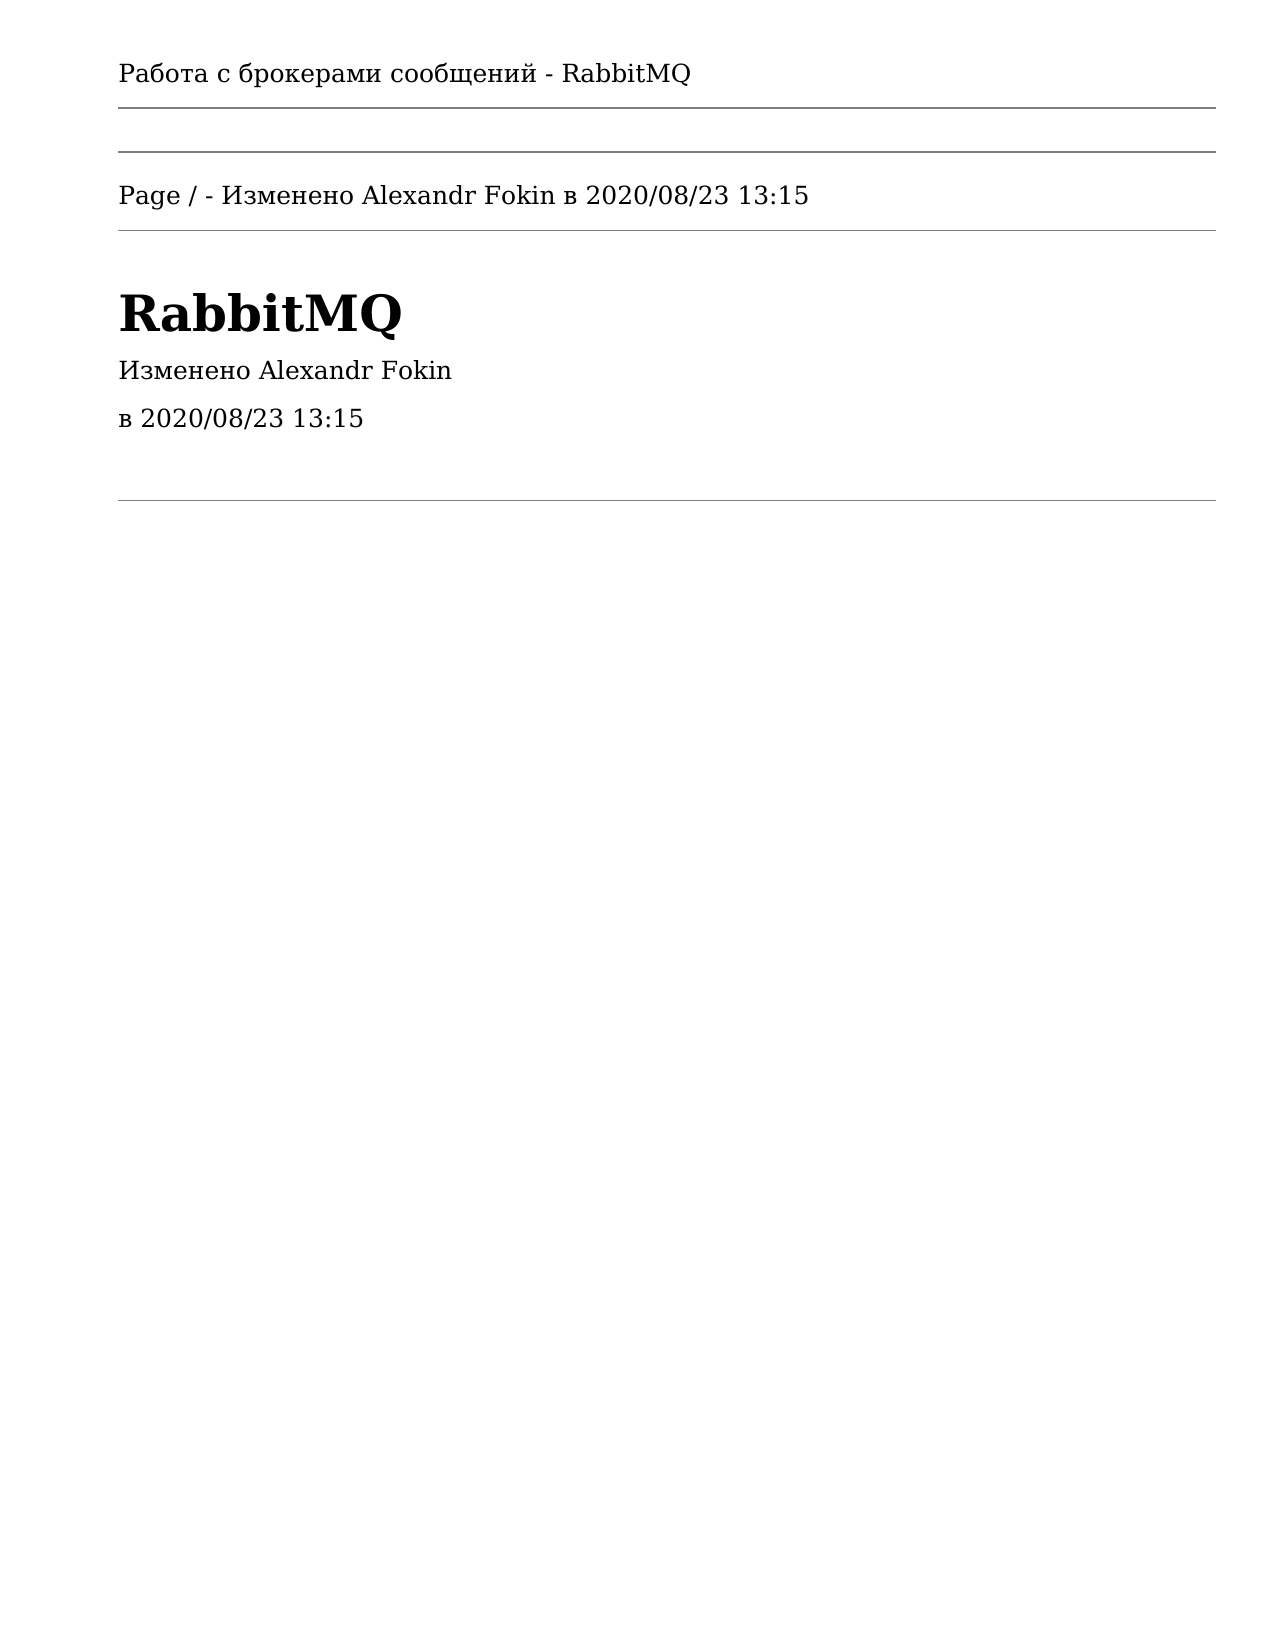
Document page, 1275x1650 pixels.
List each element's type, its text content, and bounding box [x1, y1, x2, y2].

text Работа с брокерами сообщений - RabbitMQ [118, 59, 1216, 88]
text в 2020/08/23 13:15 [118, 404, 1216, 433]
text Изменено Alexandr Fokin [118, 356, 1216, 385]
subtitle RabbitMQ [118, 284, 1216, 343]
text Page / - Изменено Alexandr Fokin в 2020/08/23 13:15 [118, 182, 1216, 211]
